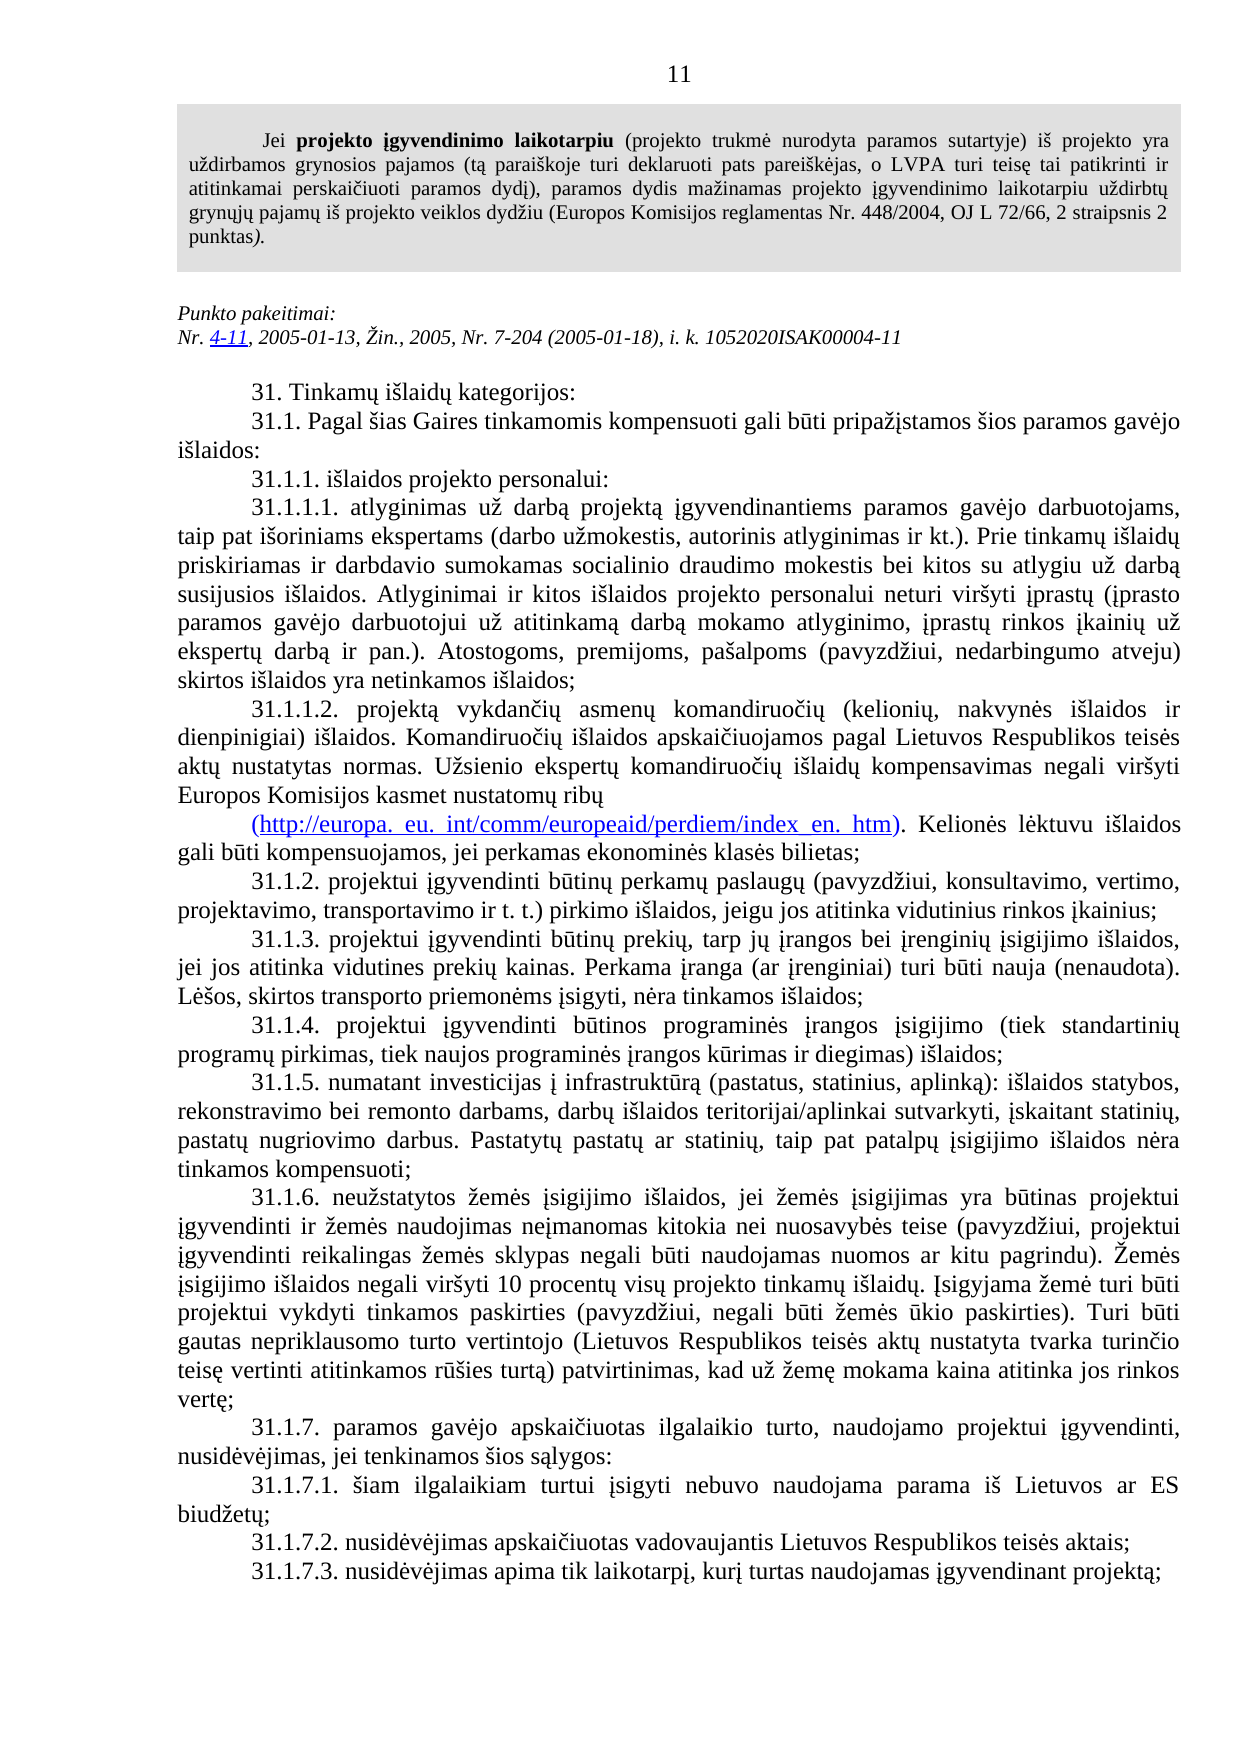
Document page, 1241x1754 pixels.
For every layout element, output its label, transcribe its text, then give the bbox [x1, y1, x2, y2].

text 31.1.4. projektui įgyvendinti būtinos programinės įrangos įsigijimo (tiek standartinių programų pirkimas, tiek naujos programinės įrangos kūrimas ir diegimas) išlaidos; [177, 1010, 1181, 1067]
text 31.1.1. išlaidos projekto personalui: [177, 464, 1181, 492]
text 31.1.7. paramos gavėjo apskaičiuotas ilgalaikio turto, naudojamo projektui įgyvendinti, nusidėvėjimas, jei tenkinamos šios sąlygos: [177, 1412, 1181, 1470]
text 31.1.3. projektui įgyvendinti būtinų prekių, tarp jų įrangos bei įrenginių įsigijimo išlaidos, jei jos atitinka vidutines prekių kainas. Perkama įranga (ar įrenginiai) turi būti nauja (nenaudota). Lėšos, skirtos transporto priemonėms įsigyti, nėra tinkamos išlaidos; [177, 924, 1181, 1010]
text (http://europa. eu. int/comm/europeaid/perdiem/index_en. htm). Kelionės lėktuvu išlaidos gali būti kompensuojamos, jei perkamas ekonominės klasės bilietas; [177, 809, 1181, 866]
text Punkto pakeitimai: [177, 301, 1181, 325]
text 31.1.6. neužstatytos žemės įsigijimo išlaidos, jei žemės įsigijimas yra būtinas projektui įgyvendinti ir žemės naudojimas neįmanomas kitokia nei nuosavybės teise (pavyzdžiui, projektui įgyvendinti reikalingas žemės sklypas negali būti naudojamas nuomos ar kitu pagrindu). Žemės įsigijimo išlaidos negali viršyti 10 procentų visų projekto tinkamų išlaidų. Įsigyjama žemė turi būti projektui vykdyti tinkamos paskirties (pavyzdžiui, negali būti žemės ūkio paskirties). Turi būti gautas nepriklausomo turto vertintojo (Lietuvos Respublikos teisės aktų nustatyta tvarka turinčio teisę vertinti atitinkamos rūšies turtą) patvirtinimas, kad už žemę mokama kaina atitinka jos rinkos vertę; [177, 1182, 1181, 1412]
text 31.1.1.2. projektą vykdančių asmenų komandiruočių (kelionių, nakvynės išlaidos ir dienpinigiai) išlaidos. Komandiruočių išlaidos apskaičiuojamos pagal Lietuvos Respublikos teisės aktų nustatytas normas. Užsienio ekspertų komandiruočių išlaidų kompensavimas negali viršyti Europos Komisijos kasmet nustatomų ribų [177, 694, 1181, 809]
text 31.1.1.1. atlyginimas už darbą projektą įgyvendinantiems paramos gavėjo darbuotojams, taip pat išoriniams ekspertams (darbo užmokestis, autorinis atlyginimas ir kt.). Prie tinkamų išlaidų priskiriamas ir darbdavio sumokamas socialinio draudimo mokestis bei kitos su atlygiu už darbą susijusios išlaidos. Atlyginimai ir kitos išlaidos projekto personalui neturi viršyti įprastų (įprasto paramos gavėjo darbuotojui už atitinkamą darbą mokamo atlyginimo, įprastų rinkos įkainių už ekspertų darbą ir pan.). Atostogoms, premijoms, pašalpoms (pavyzdžiui, nedarbingumo atveju) skirtos išlaidos yra netinkamos išlaidos; [177, 492, 1181, 694]
text 31.1.7.3. nusidėvėjimas apima tik laikotarpį, kurį turtas naudojamas įgyvendinant projektą; [177, 1556, 1181, 1585]
text 31.1.5. numatant investicijas į infrastruktūrą (pastatus, statinius, aplinką): išlaidos statybos, rekonstravimo bei remonto darbams, darbų išlaidos teritorijai/aplinkai sutvarkyti, įskaitant statinių, pastatų nugriovimo darbus. Pastatytų pastatų ar statinių, taip pat patalpų įsigijimo išlaidos nėra tinkamos kompensuoti; [177, 1067, 1181, 1182]
text 31.1.2. projektui įgyvendinti būtinų perkamų paslaugų (pavyzdžiui, konsultavimo, vertimo, projektavimo, transportavimo ir t. t.) pirkimo išlaidos, jeigu jos atitinka vidutinius rinkos įkainius; [177, 866, 1181, 924]
text 31.1.7.1. šiam ilgalaikiam turtui įsigyti nebuvo naudojama parama iš Lietuvos ar ES biudžetų; [177, 1470, 1181, 1527]
table_header Jei projekto įgyvendinimo laikotarpiu (projekto trukmė nurodyta paramos sutartyje) iš projekto yra uždirbamos grynosios pajamos (tą paraiškoje turi deklaruoti pats pareiškėjas, o LVPA turi teisę tai patikrinti ir atitinkamai perskaičiuoti paramos dydį), paramos dydis mažinamas projekto įgyvendinimo laikotarpiu uždirbtų grynųjų pajamų iš projekto veiklos dydžiu (Europos Komisijos reglamentas Nr. 448/2004, OJ L 72/66, 2 straipsnis 2 punktas). [177, 104, 1181, 272]
text 31.1.7.2. nusidėvėjimas apskaičiuotas vadovaujantis Lietuvos Respublikos teisės aktais; [177, 1527, 1181, 1556]
text 31. Tinkamų išlaidų kategorijos: [177, 377, 1181, 406]
text Nr. 4-11, 2005-01-13, Žin., 2005, Nr. 7-204 (2005-01-18), i. k. 1052020ISAK00004-11 [177, 325, 1181, 349]
text 31.1. Pagal šias Gaires tinkamomis kompensuoti gali būti pripažįstamos šios paramos gavėjo išlaidos: [177, 406, 1181, 464]
